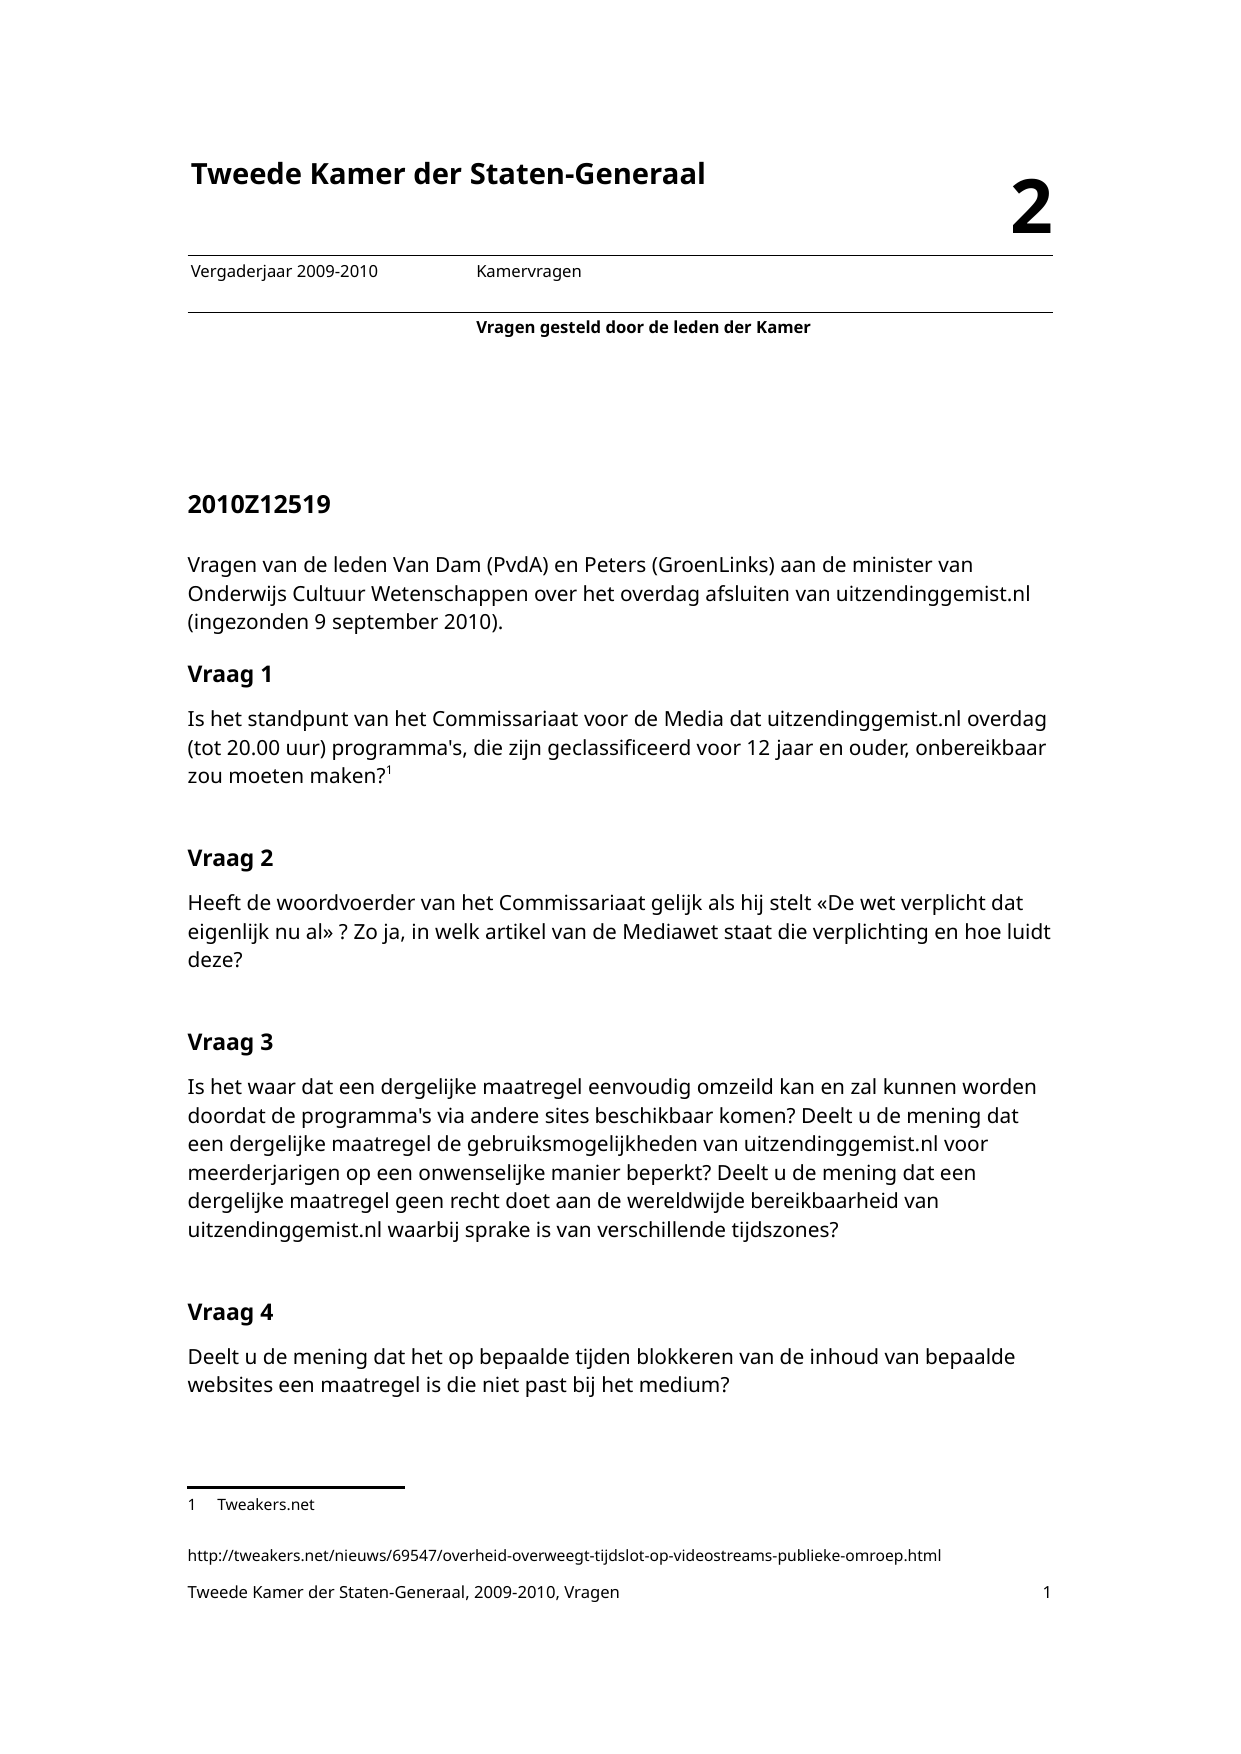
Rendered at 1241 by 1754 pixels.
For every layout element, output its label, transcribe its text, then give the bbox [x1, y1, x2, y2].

subtitle Vraag 4 [187, 1296, 1053, 1327]
text Vragen van de leden Van Dam (PvdA) en Peters (GroenLinks) aan de minister van Onderwijs Cultuur Wetenschappen over het overdag afsluiten van uitzendinggemist.nl (ingezonden 9 september 2010). [187, 550, 1053, 636]
subtitle Vraag 3 [187, 1026, 1053, 1057]
table_cell Kamervragen [473, 256, 1053, 312]
table_cell Vragen gesteld door de leden der Kamer [473, 313, 1053, 339]
text Tweakers.net [187, 1451, 1053, 1479]
table_cell Vergaderjaar 2009-2010 [188, 256, 473, 312]
subtitle Vraag 1 [187, 658, 1053, 689]
text Is het waar dat een dergelijke maatregel eenvoudig omzeild kan en zal kunnen worden doordat de programma's via andere sites beschikbaar komen? Deelt u de mening dat een dergelijke maatregel de gebruiksmogelijkheden van uitzendinggemist.nl voor meerderjarigen op een onwenselijke manier beperkt? Deelt u de mening dat een dergelijke maatregel geen recht doet aan de wereldwijde bereikbaarheid van uitzendinggemist.nl waarbij sprake is van verschillende tijdszones? [187, 1072, 1053, 1243]
text Deelt u de mening dat het op bepaalde tijden blokkeren van de inhoud van bepaalde websites een maatregel is die niet past bij het medium? [187, 1342, 1053, 1399]
subtitle Vraag 2 [187, 842, 1053, 873]
table_cell [188, 313, 473, 339]
text 2010Z12519 [187, 487, 1053, 521]
table_header 2 [880, 150, 1053, 255]
text Is het standpunt van het Commissariaat voor de Media dat uitzendinggemist.nl overdag (tot 20.00 uur) programma's, die zijn geclassificeerd voor 12 jaar en ouder, onbereikbaar zou moeten maken? [187, 704, 1053, 790]
table_header Tweede Kamer der Staten-Generaal [188, 150, 879, 255]
text Heeft de woordvoerder van het Commissariaat gelijk als hij stelt «De wet verplicht dat eigenlijk nu al» ? Zo ja, in welk artikel van de Mediawet staat die verplichting en hoe luidt deze? [187, 888, 1053, 974]
text http://tweakers.net/nieuws/69547/overheid-overweegt-tijdslot-op-videostreams-publieke-omroep.html [187, 1509, 1053, 1566]
